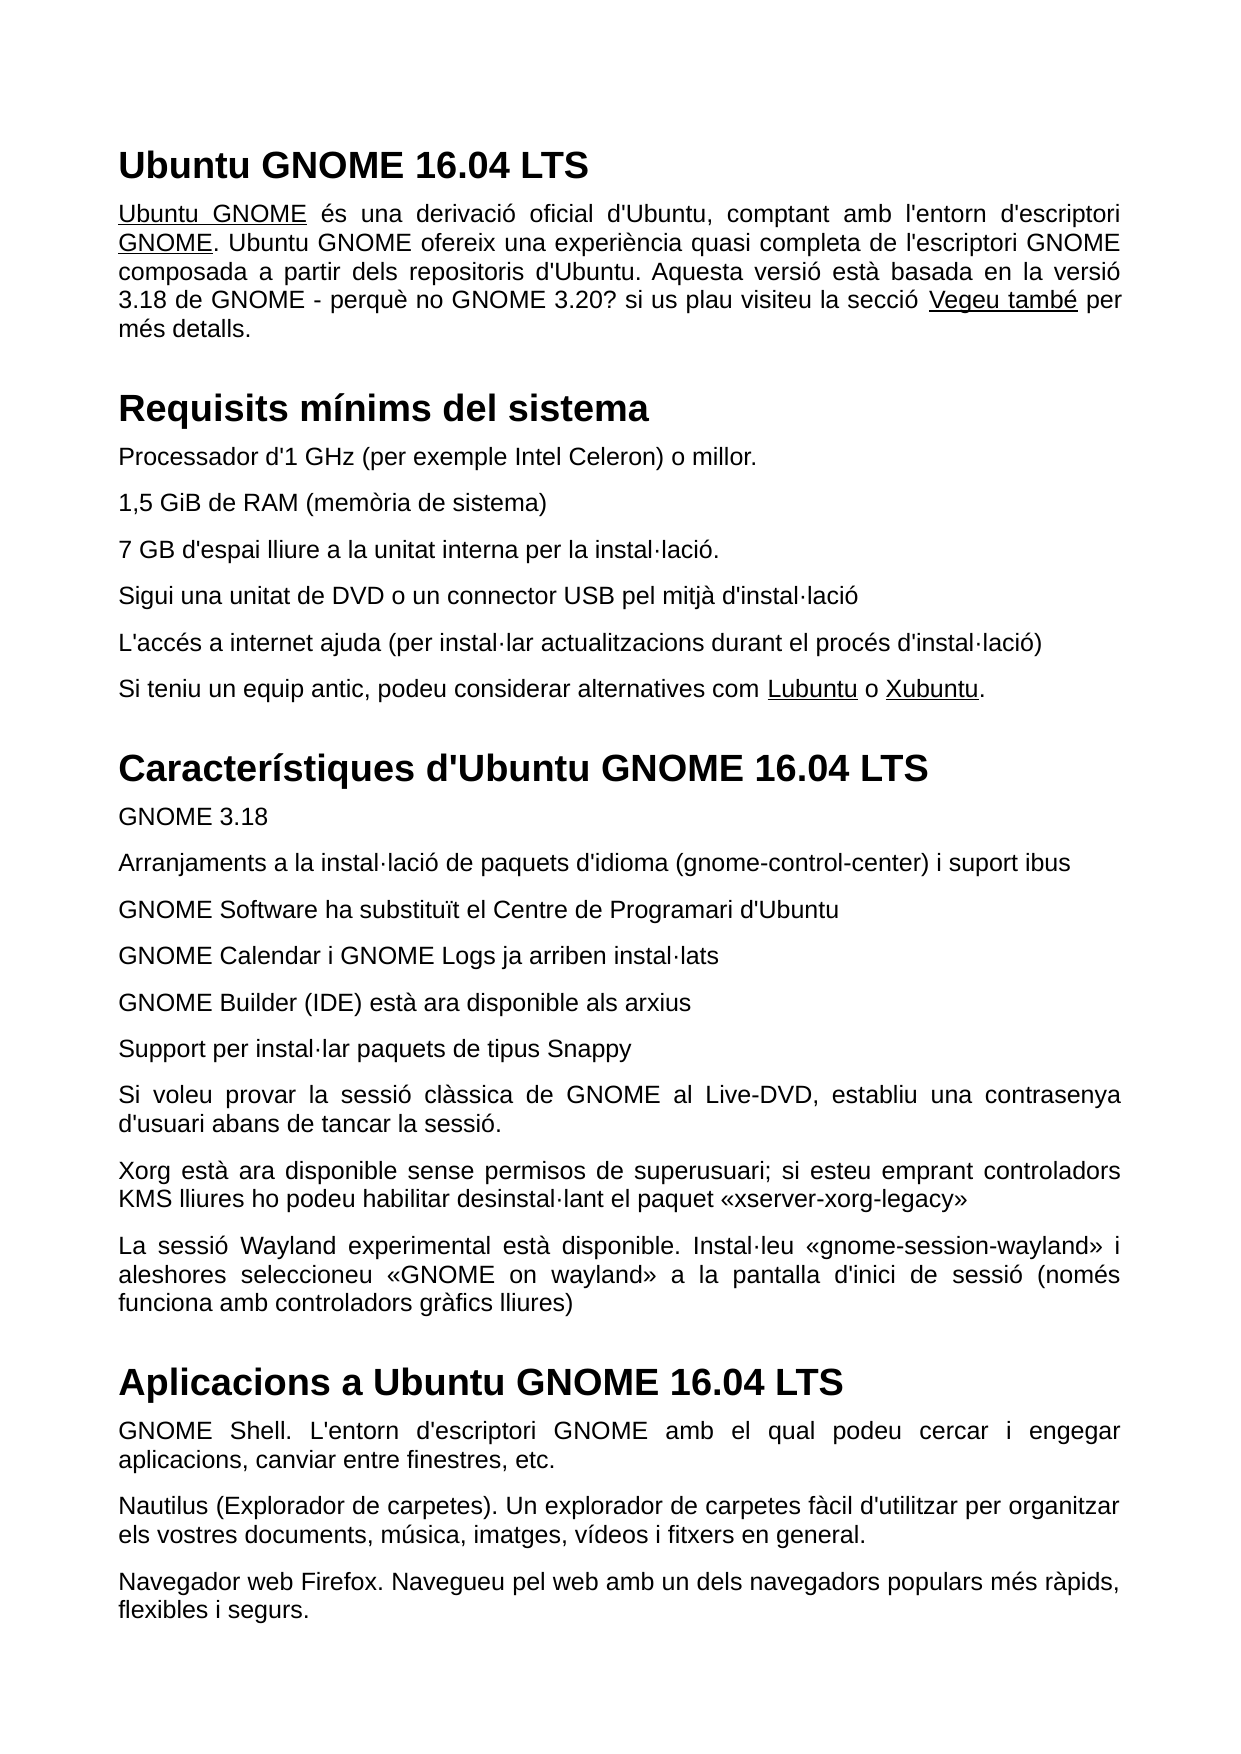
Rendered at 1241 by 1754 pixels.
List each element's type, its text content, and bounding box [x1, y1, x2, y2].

text GNOME Builder (IDE) està ara disponible als arxius [118, 988, 1122, 1016]
text Processador d'1 GHz (per exemple Intel Celeron) o millor. [118, 442, 1122, 471]
subtitle Aplicacions a Ubuntu GNOME 16.04 LTS [118, 1360, 1122, 1403]
text Xorg està ara disponible sense permisos de superusuari; si esteu emprant controladors KMS lliures ho podeu habilitar desinstal·lant el paquet «xserver-xorg-legacy» [118, 1156, 1122, 1213]
text L'accés a internet ajuda (per instal·lar actualitzacions durant el procés d'instal·lació) [118, 628, 1122, 656]
text Si teniu un equip antic, podeu considerar alternatives com Lubuntu o Xubuntu. [118, 674, 1122, 703]
subtitle Característiques d'Ubuntu GNOME 16.04 LTS [118, 746, 1122, 789]
text Ubuntu GNOME és una derivació oficial d'Ubuntu, comptant amb l'entorn d'escriptori GNOME. Ubuntu GNOME ofereix una experiència quasi completa de l'escriptori GNOME composada a partir dels repositoris d'Ubuntu. Aquesta versió està basada en la versió 3.18 de GNOME - perquè no GNOME 3.20? si us plau visiteu la secció Vegeu també per més detalls. [118, 199, 1122, 343]
subtitle Ubuntu GNOME 16.04 LTS [118, 143, 1122, 187]
text Navegador web Firefox. Navegueu pel web amb un dels navegadors populars més ràpids, flexibles i segurs. [118, 1566, 1122, 1624]
text GNOME Shell. L'entorn d'escriptori GNOME amb el qual podeu cercar i engegar aplicacions, canviar entre finestres, etc. [118, 1416, 1122, 1473]
text Si voleu provar la sessió clàssica de GNOME al Live-DVD, establiu una contrasenya d'usuari abans de tancar la sessió. [118, 1081, 1122, 1138]
text GNOME 3.18 [118, 802, 1122, 831]
text 1,5 GiB de RAM (memòria de sistema) [118, 488, 1122, 517]
text 7 GB d'espai lliure a la unitat interna per la instal·lació. [118, 535, 1122, 563]
text Arranjaments a la instal·lació de paquets d'idioma (gnome-control-center) i suport ibus [118, 848, 1122, 877]
text GNOME Software ha substituït el Centre de Programari d'Ubuntu [118, 895, 1122, 923]
text GNOME Calendar i GNOME Logs ja arriben instal·lats [118, 941, 1122, 970]
text Nautilus (Explorador de carpetes). Un explorador de carpetes fàcil d'utilitzar per organitzar els vostres documents, música, imatges, vídeos i fitxers en general. [118, 1491, 1122, 1549]
text Support per instal·lar paquets de tipus Snappy [118, 1034, 1122, 1063]
text Sigui una unitat de DVD o un connector USB pel mitjà d'instal·lació [118, 581, 1122, 610]
subtitle Requisits mínims del sistema [118, 386, 1122, 429]
text La sessió Wayland experimental està disponible. Instal·leu «gnome-session-wayland» i aleshores seleccioneu «GNOME on wayland» a la pantalla d'inici de sessió (només funciona amb controladors gràfics lliures) [118, 1231, 1122, 1317]
